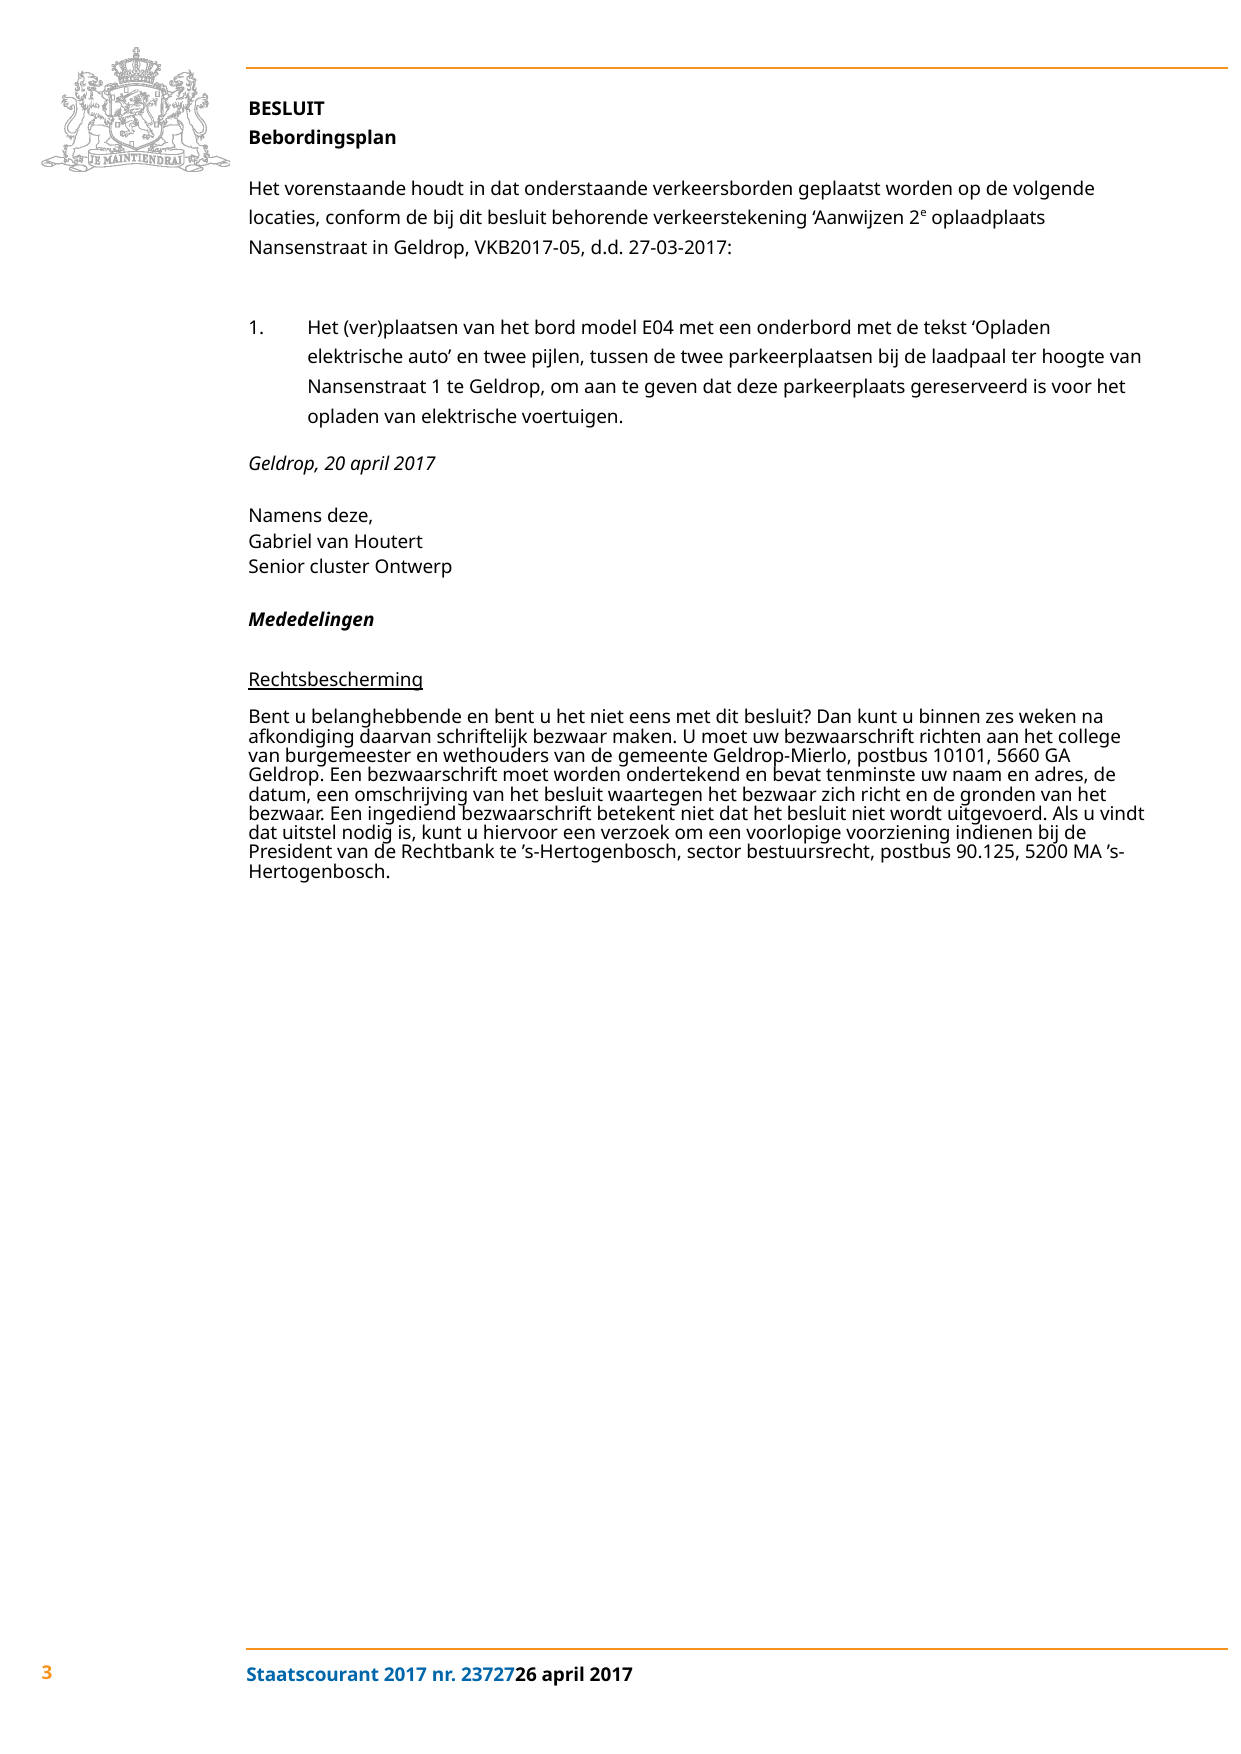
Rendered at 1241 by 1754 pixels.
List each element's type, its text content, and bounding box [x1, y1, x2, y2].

text Geldrop, 20 april 2017 [248, 451, 1152, 476]
list Het (ver)plaatsen van het bord model E04 met een onderbord met de tekst ‘Opladen elektrische auto’ en twee pijlen, tussen de twee parkeerplaatsen bij de laadpaal ter hoogte van Nansenstraat 1 te Geldrop, om aan te geven dat deze parkeerplaats gereserveerd is voor het opladen van elektrische voertuigen. [248, 314, 1152, 428]
text Senior cluster Ontwerp [248, 553, 1152, 579]
text BESLUIT [248, 95, 1152, 121]
text Gabriel van Houtert [248, 528, 1152, 553]
picture [41, 47, 231, 172]
text Mededelingen [248, 606, 1152, 632]
text Bent u belanghebbende en bent u het niet eens met dit besluit? Dan kunt u binnen zes weken na afkondiging daarvan schriftelijk bezwaar maken. U moet uw bezwaarschrift richten aan het college van burgemeester en wethouders van de gemeente Geldrop-Mierlo, postbus 10101, 5660 GA Geldrop. Een bezwaarschrift moet worden ondertekend en bevat tenminste uw naam en adres, de datum, een omschrijving van het besluit waartegen het bezwaar zich richt en de gronden van het bezwaar. Een ingediend bezwaarschrift betekent niet dat het besluit niet wordt uitgevoerd. Als u vindt dat uitstel nodig is, kunt u hiervoor een verzoek om een voorlopige voorziening indienen bij de President van de Rechtbank te ’s-Hertogenbosch, sector bestuursrecht, postbus 90.125, 5200 MA ’s-Hertogenbosch. [248, 708, 1152, 882]
text Namens deze, [248, 502, 1152, 528]
text Bebordingsplan [248, 124, 1152, 150]
text Rechtsbescherming [248, 671, 1152, 691]
text Het vorenstaande houdt in dat onderstaande verkeersborden geplaatst worden op de volgende locaties, conform de bij dit besluit behorende verkeerstekening ‘Aanwijzen 2e oplaadplaats Nansenstraat in Geldrop, VKB2017-05, d.d. 27-03-2017: [248, 175, 1152, 260]
